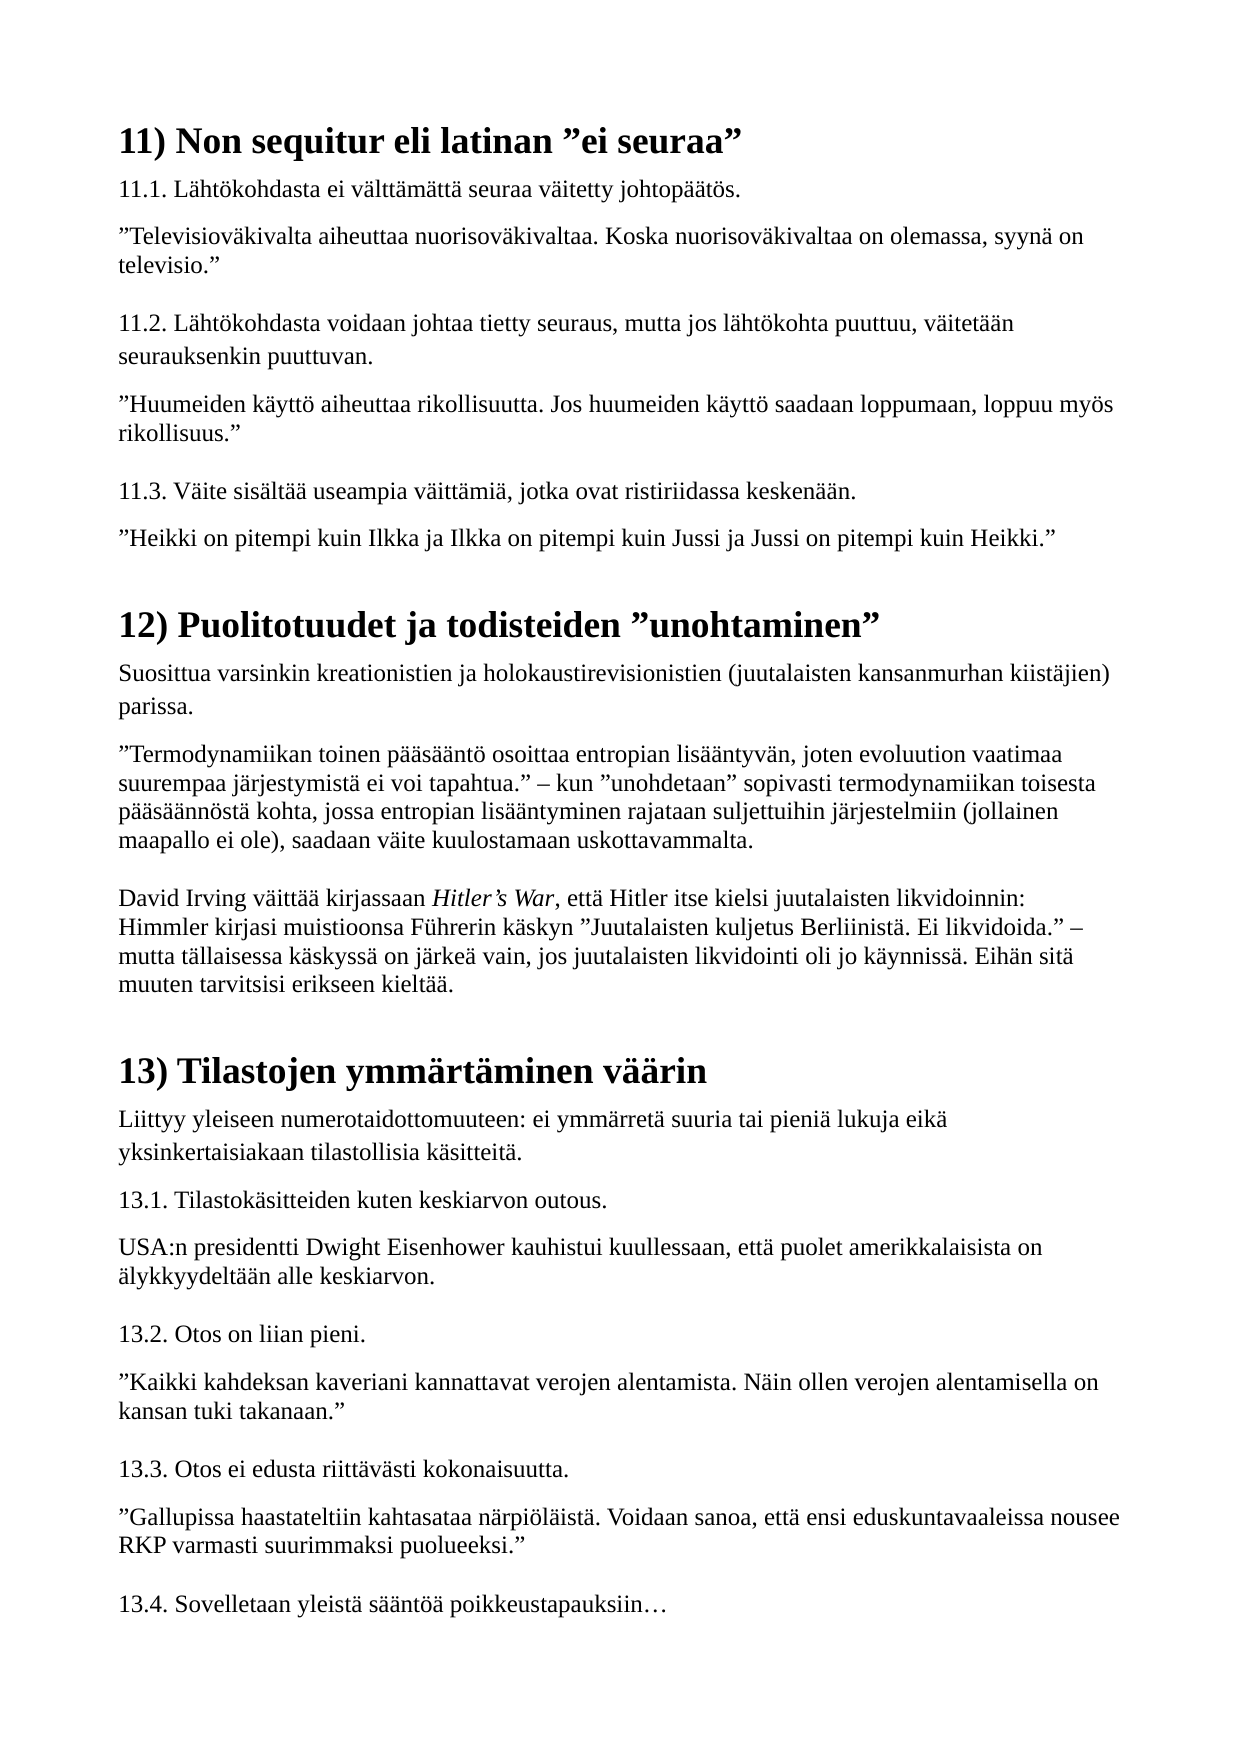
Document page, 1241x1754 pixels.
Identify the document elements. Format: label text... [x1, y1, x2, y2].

text 13.4. Sovelletaan yleistä sääntöä poikkeustapauksiin… [118, 1589, 1122, 1617]
subtitle 13) Tilastojen ymmärtäminen väärin [118, 1049, 1122, 1092]
text Suosittua varsinkin kreationistien ja holokaustirevisionistien (juutalaisten kansanmurhan kiistäjien) parissa. [118, 658, 1122, 720]
text 13.2. Otos on liian pieni. [118, 1319, 1122, 1348]
subtitle 11) Non sequitur eli latinan ”ei seuraa” [118, 118, 1122, 161]
text 11.3. Väite sisältää useampia väittämiä, jotka ovat ristiriidassa keskenään. [118, 476, 1122, 505]
text Liittyy yleiseen numerotaidottomuuteen: ei ymmärretä suuria tai pieniä lukuja eikä yksinkertaisiakaan tilastollisia käsitteitä. [118, 1104, 1122, 1166]
text ”Kaikki kahdeksan kaveriani kannattavat verojen alentamista. Näin ollen verojen alentamisella on kansan tuki takanaan.” [118, 1367, 1122, 1424]
text 13.3. Otos ei edusta riittävästi kokonaisuutta. [118, 1454, 1122, 1483]
text ”Termodynamiikan toinen pääsääntö osoittaa entropian lisääntyvän, joten evoluution vaatimaa suurempaa järjestymistä ei voi tapahtua.” – kun ”unohdetaan” sopivasti termodynamiikan toisesta pääsäännöstä kohta, jossa entropian lisääntyminen rajataan suljettuihin järjestelmiin (jollainen maapallo ei ole), saadaan väite kuulostamaan uskottavammalta. [118, 739, 1122, 854]
text 11.1. Lähtökohdasta ei välttämättä seuraa väitetty johtopäätös. [118, 174, 1122, 202]
text ”Huumeiden käyttö aiheuttaa rikollisuutta. Jos huumeiden käyttö saadaan loppumaan, loppuu myös rikollisuus.” [118, 389, 1122, 446]
text ”Heikki on pitempi kuin Ilkka ja Ilkka on pitempi kuin Jussi ja Jussi on pitempi kuin Heikki.” [118, 523, 1122, 552]
subtitle 12) Puolitotuudet ja todisteiden ”unohtaminen” [118, 603, 1122, 646]
text ”Gallupissa haastateltiin kahtasataa närpiöläistä. Voidaan sanoa, että ensi eduskuntavaaleissa nousee RKP varmasti suurimmaksi puolueeksi.” [118, 1502, 1122, 1559]
text ”Televisioväkivalta aiheuttaa nuorisoväkivaltaa. Koska nuorisoväkivaltaa on olemassa, syynä on televisio.” [118, 221, 1122, 279]
text 11.2. Lähtökohdasta voidaan johtaa tietty seuraus, mutta jos lähtökohta puuttuu, väitetään seurauksenkin puuttuvan. [118, 308, 1122, 370]
text USA:n presidentti Dwight Eisenhower kauhistui kuullessaan, että puolet amerikkalaisista on älykkyydeltään alle keskiarvon. [118, 1232, 1122, 1290]
text 13.1. Tilastokäsitteiden kuten keskiarvon outous. [118, 1185, 1122, 1214]
text David Irving väittää kirjassaan Hitler’s War, että Hitler itse kielsi juutalaisten likvidoinnin: Himmler kirjasi muistioonsa Führerin käskyn ”Juutalaisten kuljetus Berliinistä. Ei likvidoida.” – mutta tällaisessa käskyssä on järkeä vain, jos juutalaisten likvidointi oli jo käynnissä. Eihän sitä muuten tarvitsisi erikseen kieltää. [118, 883, 1122, 998]
